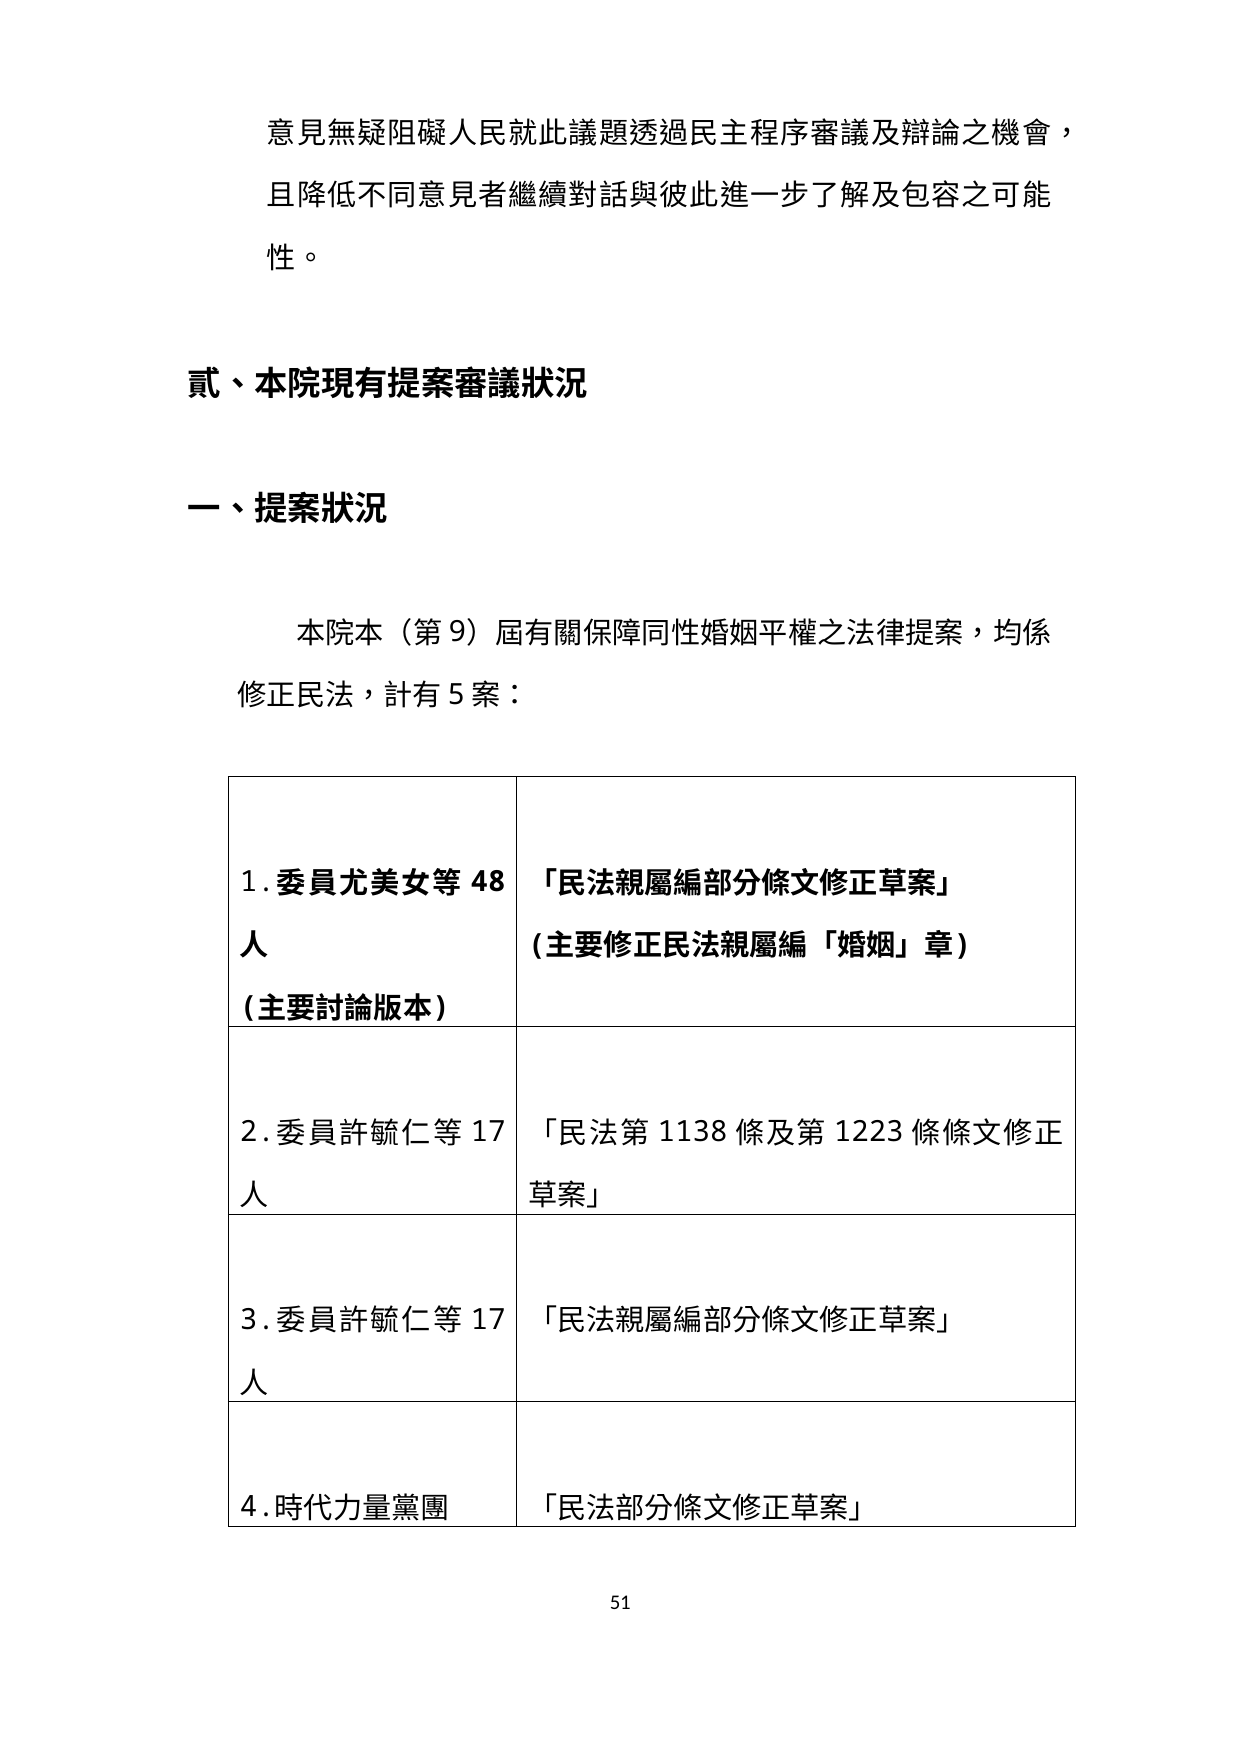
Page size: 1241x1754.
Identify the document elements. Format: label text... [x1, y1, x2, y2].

table_cell 3.委員許毓仁等17人 [229, 1215, 516, 1401]
text 貳、本院現有提案審議狀況 [187, 339, 1053, 401]
text 4.立法院就此議題已有議案在審議中，民主程序並未失靈。應否立法予以保障同性別者永久結合關係與以何種名稱稱之、以何種方式規範及規範內容如何，均屬立法形成範疇。多數意見無疑阻礙人民就此議題透過民主程序審議及辯論之機會，且降低不同意見者繼續對話與彼此進一步了解及包容之可能性。 [237, 89, 1053, 276]
table_cell 「民法第1138條及第1223條條文修正草案」 [517, 1027, 1075, 1214]
text 本院本（第9）屆有關保障同性婚姻平權之法律提案，均係修正民法，計有5案： [237, 589, 1053, 714]
table_cell 「民法親屬編部分條文修正草案」 [517, 1215, 1075, 1401]
table_header 1.委員尤美女等48人 (主要討論版本) [229, 777, 516, 1026]
table_cell 「民法部分條文修正草案」 [517, 1402, 1075, 1526]
text 一、提案狀況 [187, 464, 1053, 526]
table_cell 2.委員許毓仁等17人 [229, 1027, 516, 1214]
table_cell 4.時代力量黨團 [229, 1402, 516, 1526]
table_header 「民法親屬編部分條文修正草案」 (主要修正民法親屬編「婚姻」章) [517, 777, 1075, 1026]
